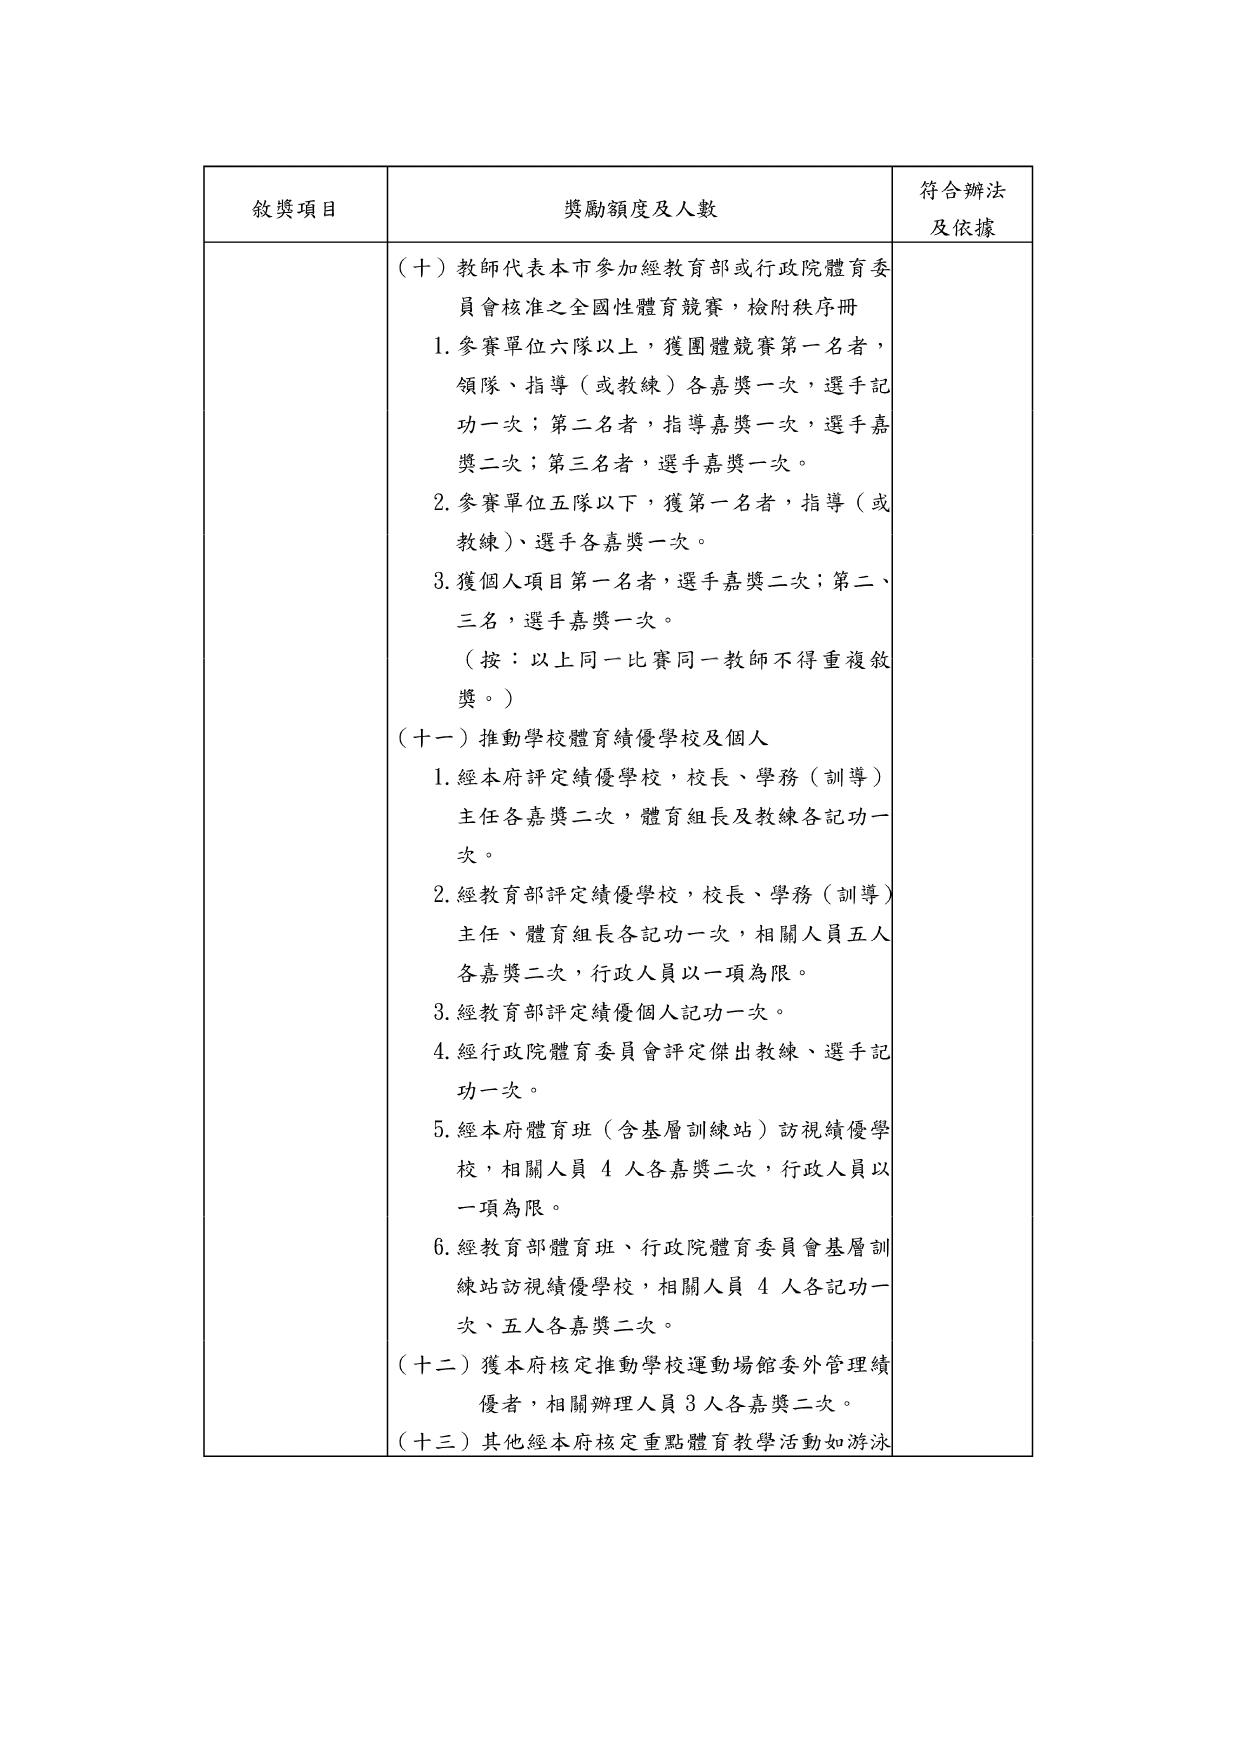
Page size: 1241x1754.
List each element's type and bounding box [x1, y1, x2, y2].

picture [187, 150, 1049, 1473]
